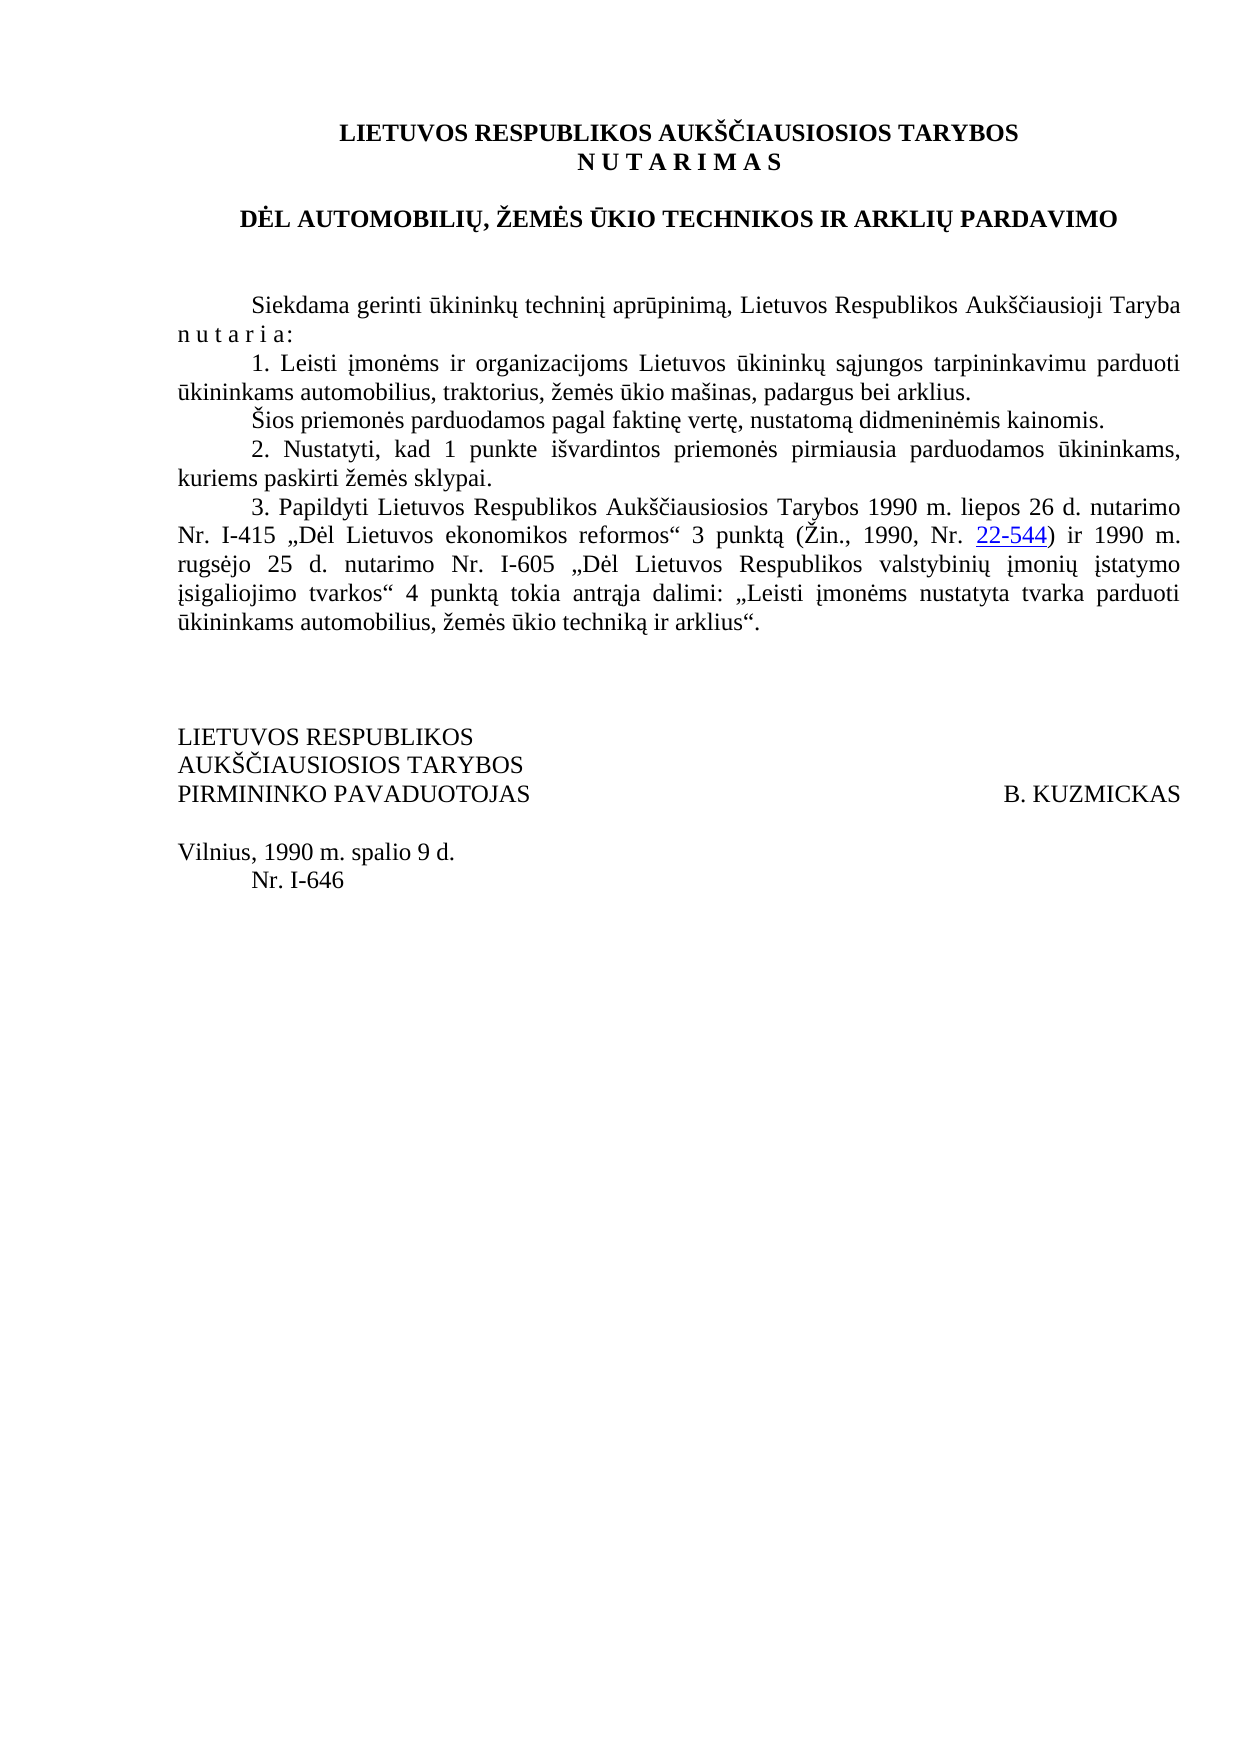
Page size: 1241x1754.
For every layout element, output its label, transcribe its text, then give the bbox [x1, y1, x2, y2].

text 1. Leisti įmonėms ir organizacijoms Lietuvos ūkininkų sąjungos tarpininkavimu parduoti ūkininkams automobilius, traktorius, žemės ūkio mašinas, padargus bei arklius. [177, 348, 1181, 406]
text DĖL AUTOMOBILIŲ, ŽEMĖS ŪKIO TECHNIKOS IR ARKLIŲ PARDAVIMO [177, 204, 1181, 233]
text LIETUVOS RESPUBLIKOS AUKŠČIAUSIOSIOS TARYBOS [177, 118, 1181, 147]
text N U T A R I M A S [177, 147, 1181, 176]
text AUKŠČIAUSIOSIOS TARYBOS [177, 751, 1181, 779]
text Vilnius, 1990 m. spalio 9 d. [177, 837, 1181, 866]
text 2. Nustatyti, kad 1 punkte išvardintos priemonės pirmiausia parduodamos ūkininkams, kuriems paskirti žemės sklypai. [177, 434, 1181, 492]
text LIETUVOS RESPUBLIKOS [177, 722, 1181, 751]
text 3. Papildyti Lietuvos Respublikos Aukščiausiosios Tarybos 1990 m. liepos 26 d. nutarimo Nr. I-415 „Dėl Lietuvos ekonomikos reformos“ 3 punktą (Žin., 1990, Nr. 22-544) ir 1990 m. rugsėjo 25 d. nutarimo Nr. I-605 „Dėl Lietuvos Respublikos valstybinių įmonių įstatymo įsigaliojimo tvarkos“ 4 punktą tokia antrąja dalimi: „Leisti įmonėms nustatyta tvarka parduoti ūkininkams automobilius, žemės ūkio techniką ir arklius“. [177, 492, 1181, 636]
text Šios priemonės parduodamos pagal faktinę vertę, nustatomą didmeninėmis kainomis. [177, 406, 1181, 434]
text Siekdama gerinti ūkininkų techninį aprūpinimą, Lietuvos Respublikos Aukščiausioji Taryba nutaria: [177, 291, 1181, 348]
text PIRMININKO PAVADUOTOJAS B. KUZMICKAS [177, 779, 1181, 808]
text Nr. I-646 [177, 866, 1181, 894]
